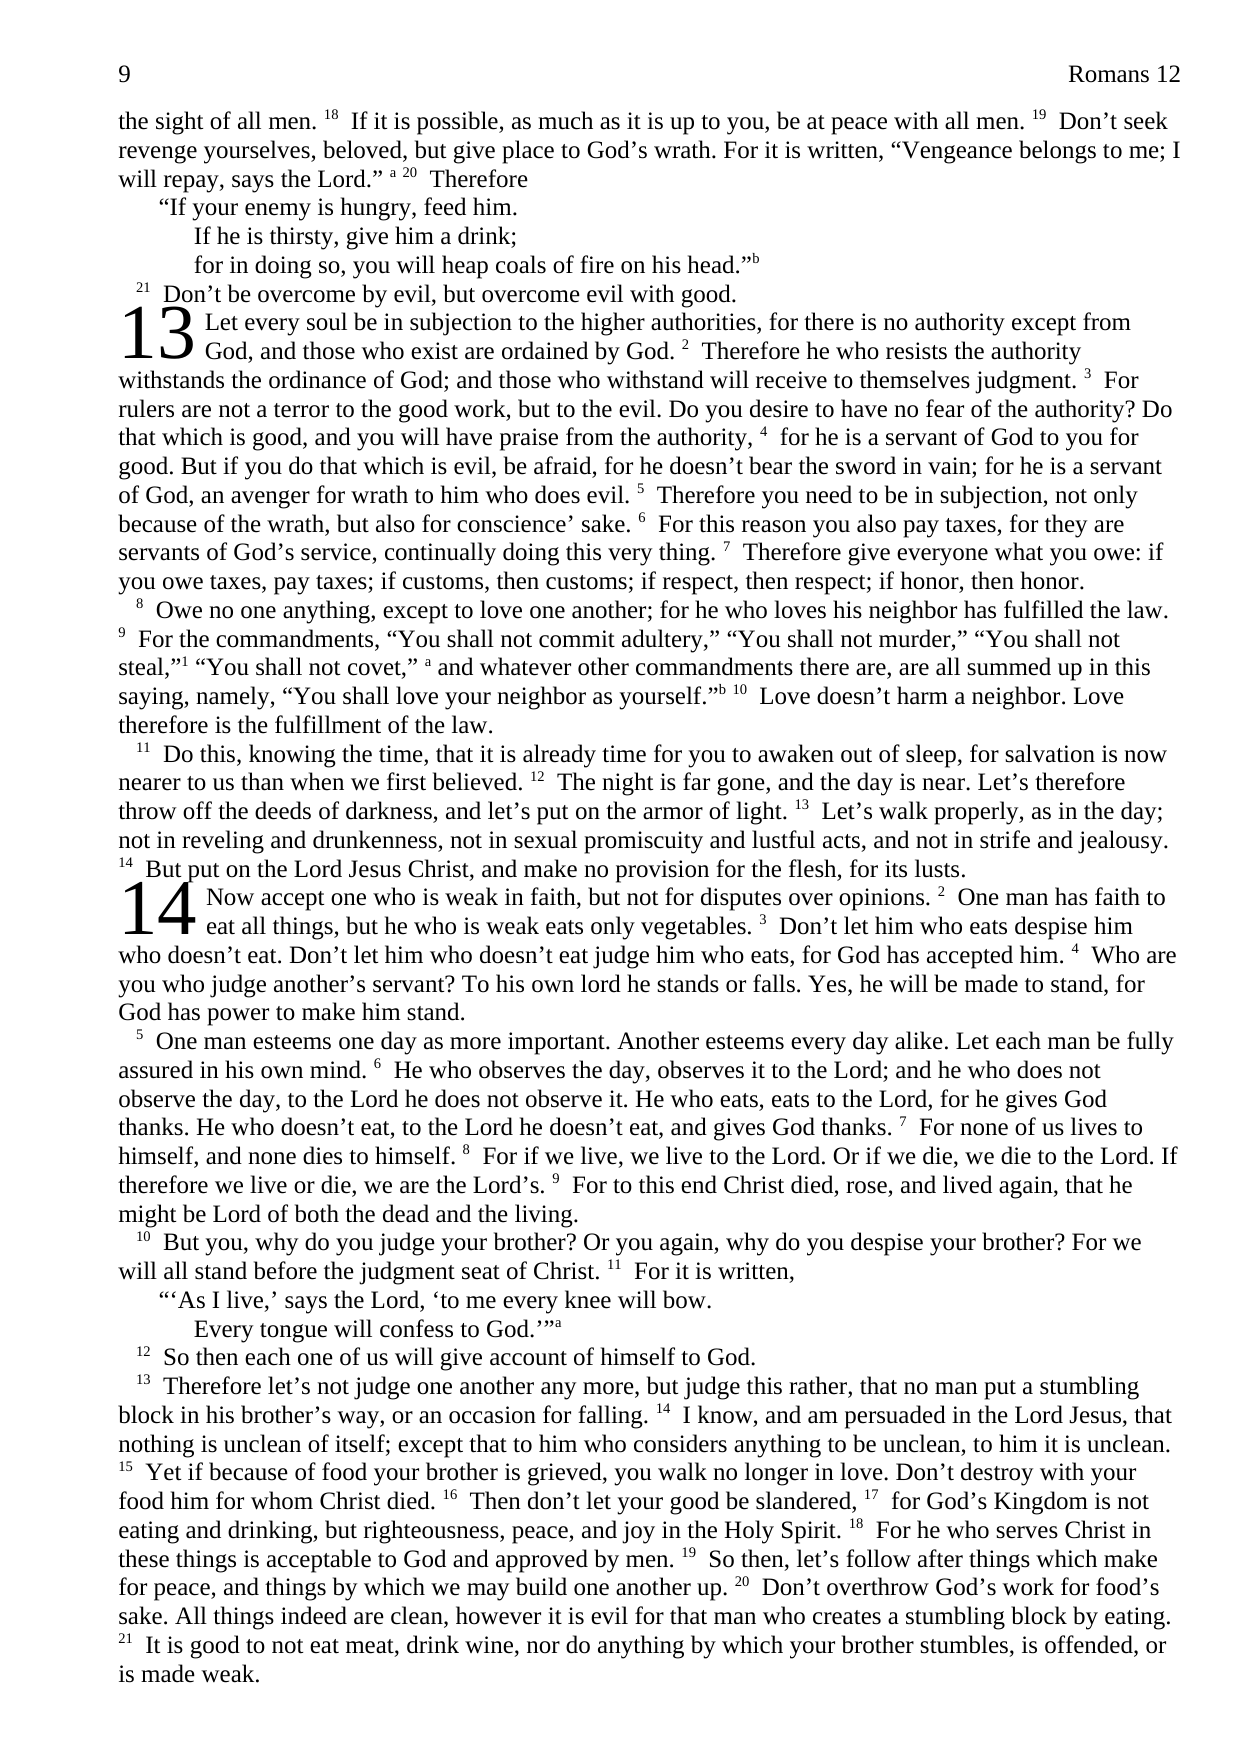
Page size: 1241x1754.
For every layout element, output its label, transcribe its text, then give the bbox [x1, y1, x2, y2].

text 8 Owe no one anything, except to love one another; for he who loves his neighbor has fulfilled the law. 9 For the commandments, “You shall not commit adultery,” “You shall not murder,” “You shall not steal,”1 “You shall not covet,” a and whatever other commandments there are, are all summed up in this saying, namely, “You shall love your neighbor as yourself.”b 10 Love doesn’t harm a neighbor. Love therefore is the fulfillment of the law. [118, 595, 1181, 739]
text 14Now accept one who is weak in faith, but not for disputes over opinions. 2 One man has faith to eat all things, but he who is weak eats only vegetables. 3 Don’t let him who eats despise him who doesn’t eat. Don’t let him who doesn’t eat judge him who eats, for God has accepted him. 4 Who are you who judge another’s servant? To his own lord he stands or falls. Yes, he will be made to stand, for God has power to make him stand. [118, 882, 1181, 1026]
text Every tongue will confess to God.’”a [194, 1314, 1181, 1342]
text 5 One man esteems one day as more important. Another esteems every day alike. Let each man be fully assured in his own mind. 6 He who observes the day, observes it to the Lord; and he who does not observe the day, to the Lord he does not observe it. He who eats, eats to the Lord, for he gives God thanks. He who doesn’t eat, to the Lord he doesn’t eat, and gives God thanks. 7 For none of us lives to himself, and none dies to himself. 8 For if we live, we live to the Lord. Or if we die, we die to the Lord. If therefore we live or die, we are the Lord’s. 9 For to this end Christ died, rose, and lived again, that he might be Lord of both the dead and the living. [118, 1026, 1181, 1227]
text 10 But you, why do you judge your brother? Or you again, why do you despise your brother? For we will all stand before the judgment seat of Christ. 11 For it is written, [118, 1227, 1181, 1285]
text If he is thirsty, give him a drink; [194, 221, 1181, 250]
text 21 Don’t be overcome by evil, but overcome evil with good. [118, 279, 1181, 307]
text for in doing so, you will heap coals of fire on his head.”b [194, 250, 1181, 279]
text “If your enemy is hungry, feed him. [158, 192, 1181, 221]
text the sight of all men. 18 If it is possible, as much as it is up to you, be at peace with all men. 19 Don’t seek revenge yourselves, beloved, but give place to God’s wrath. For it is written, “Vengeance belongs to me; I will repay, says the Lord.” a 20 Therefore [118, 106, 1181, 192]
text 11 Do this, knowing the time, that it is already time for you to awaken out of sleep, for salvation is now nearer to us than when we first believed. 12 The night is far gone, and the day is near. Let’s therefore throw off the deeds of darkness, and let’s put on the armor of light. 13 Let’s walk properly, as in the day; not in reveling and drunkenness, not in sexual promiscuity and lustful acts, and not in strife and jealousy. 14 But put on the Lord Jesus Christ, and make no provision for the flesh, for its lusts. [118, 739, 1181, 882]
text 12 So then each one of us will give account of himself to God. [118, 1342, 1181, 1371]
text “‘As I live,’ says the Lord, ‘to me every knee will bow. [158, 1285, 1181, 1314]
text 13Let every soul be in subjection to the higher authorities, for there is no authority except from God, and those who exist are ordained by God. 2 Therefore he who resists the authority withstands the ordinance of God; and those who withstand will receive to themselves judgment. 3 For rulers are not a terror to the good work, but to the evil. Do you desire to have no fear of the authority? Do that which is good, and you will have praise from the authority, 4 for he is a servant of God to you for good. But if you do that which is evil, be afraid, for he doesn’t bear the sword in vain; for he is a servant of God, an avenger for wrath to him who does evil. 5 Therefore you need to be in subjection, not only because of the wrath, but also for conscience’ sake. 6 For this reason you also pay taxes, for they are servants of God’s service, continually doing this very thing. 7 Therefore give everyone what you owe: if you owe taxes, pay taxes; if customs, then customs; if respect, then respect; if honor, then honor. [118, 307, 1181, 595]
text 13 Therefore let’s not judge one another any more, but judge this rather, that no man put a stumbling block in his brother’s way, or an occasion for falling. 14 I know, and am persuaded in the Lord Jesus, that nothing is unclean of itself; except that to him who considers anything to be unclean, to him it is unclean. 15 Yet if because of food your brother is grieved, you walk no longer in love. Don’t destroy with your food him for whom Christ died. 16 Then don’t let your good be slandered, 17 for God’s Kingdom is not eating and drinking, but righteousness, peace, and joy in the Holy Spirit. 18 For he who serves Christ in these things is acceptable to God and approved by men. 19 So then, let’s follow after things which make for peace, and things by which we may build one another up. 20 Don’t overthrow God’s work for food’s sake. All things indeed are clean, however it is evil for that man who creates a stumbling block by eating. 21 It is good to not eat meat, drink wine, nor do anything by which your brother stumbles, is offended, or is made weak. [118, 1371, 1181, 1687]
